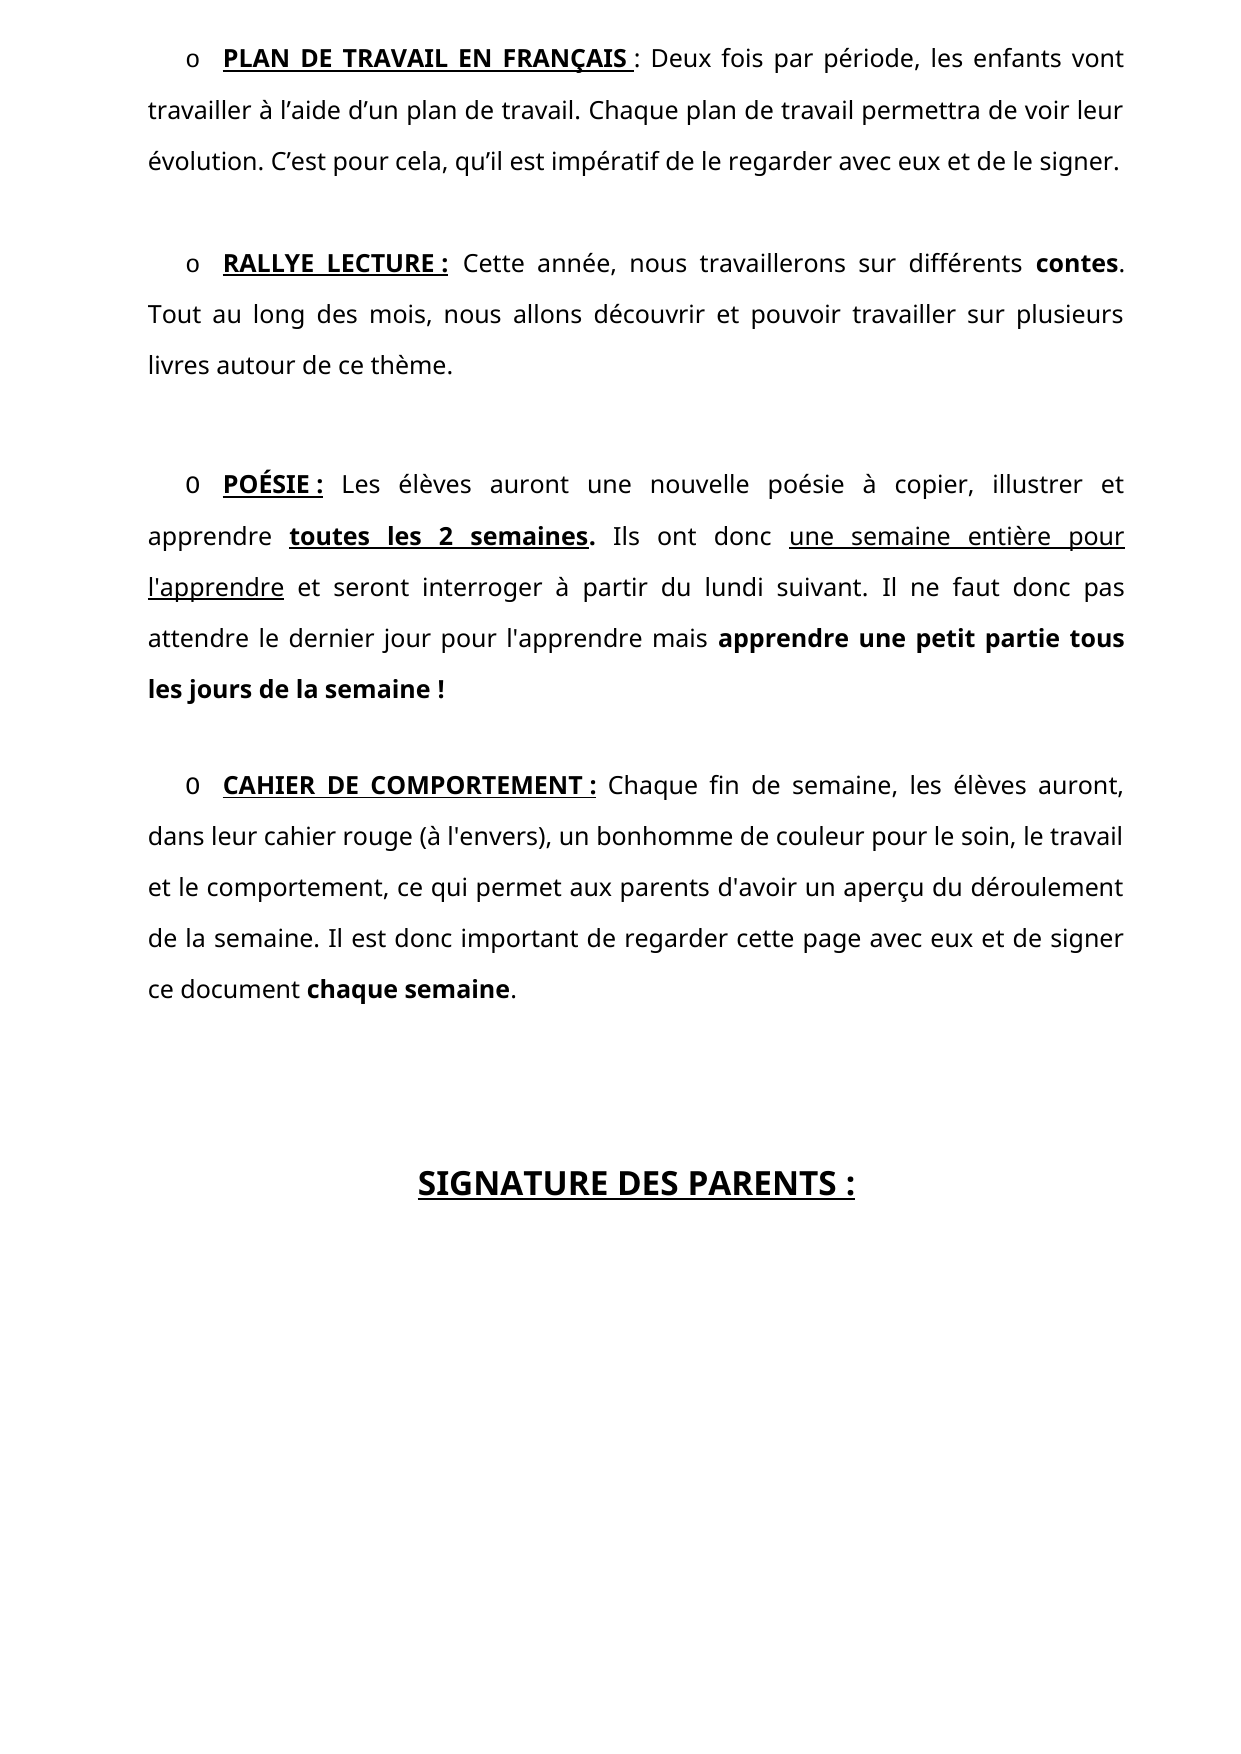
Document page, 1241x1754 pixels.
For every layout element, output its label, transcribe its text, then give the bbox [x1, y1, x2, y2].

text Signature des parents : [148, 1159, 1125, 1205]
list plan de travail en Français : Deux fois par période, les enfants vont travailler à l’aide d’un plan de travail. Chaque plan de travail permettra de voir leur évolution. C’est pour cela, qu’il est impératif de le regarder avec eux et de le signer. [148, 41, 1125, 177]
list Rallye lecture : Cette année, nous travaillerons sur différents contes. Tout au long des mois, nous allons découvrir et pouvoir travailler sur plusieurs livres autour de ce thème. [148, 246, 1125, 382]
list Cahier de comportement : Chaque fin de semaine, les élèves auront, dans leur cahier rouge (à l'envers), un bonhomme de couleur pour le soin, le travail et le comportement, ce qui permet aux parents d'avoir un aperçu du déroulement de la semaine. Il est donc important de regarder cette page avec eux et de signer ce document chaque semaine. [148, 768, 1125, 1006]
list Poésie : Les élèves auront une nouvelle poésie à copier, illustrer et apprendre toutes les 2 semaines. Ils ont donc une semaine entière pour l'apprendre et seront interroger à partir DU LUNDI SUIVANT. IL NE FAUT DONC PAS ATTENDRE LE DERNIER JOUR POUR L'APPRENDRE mais apprendre une petit partie tous les jours de la semaine ! [148, 467, 1125, 705]
